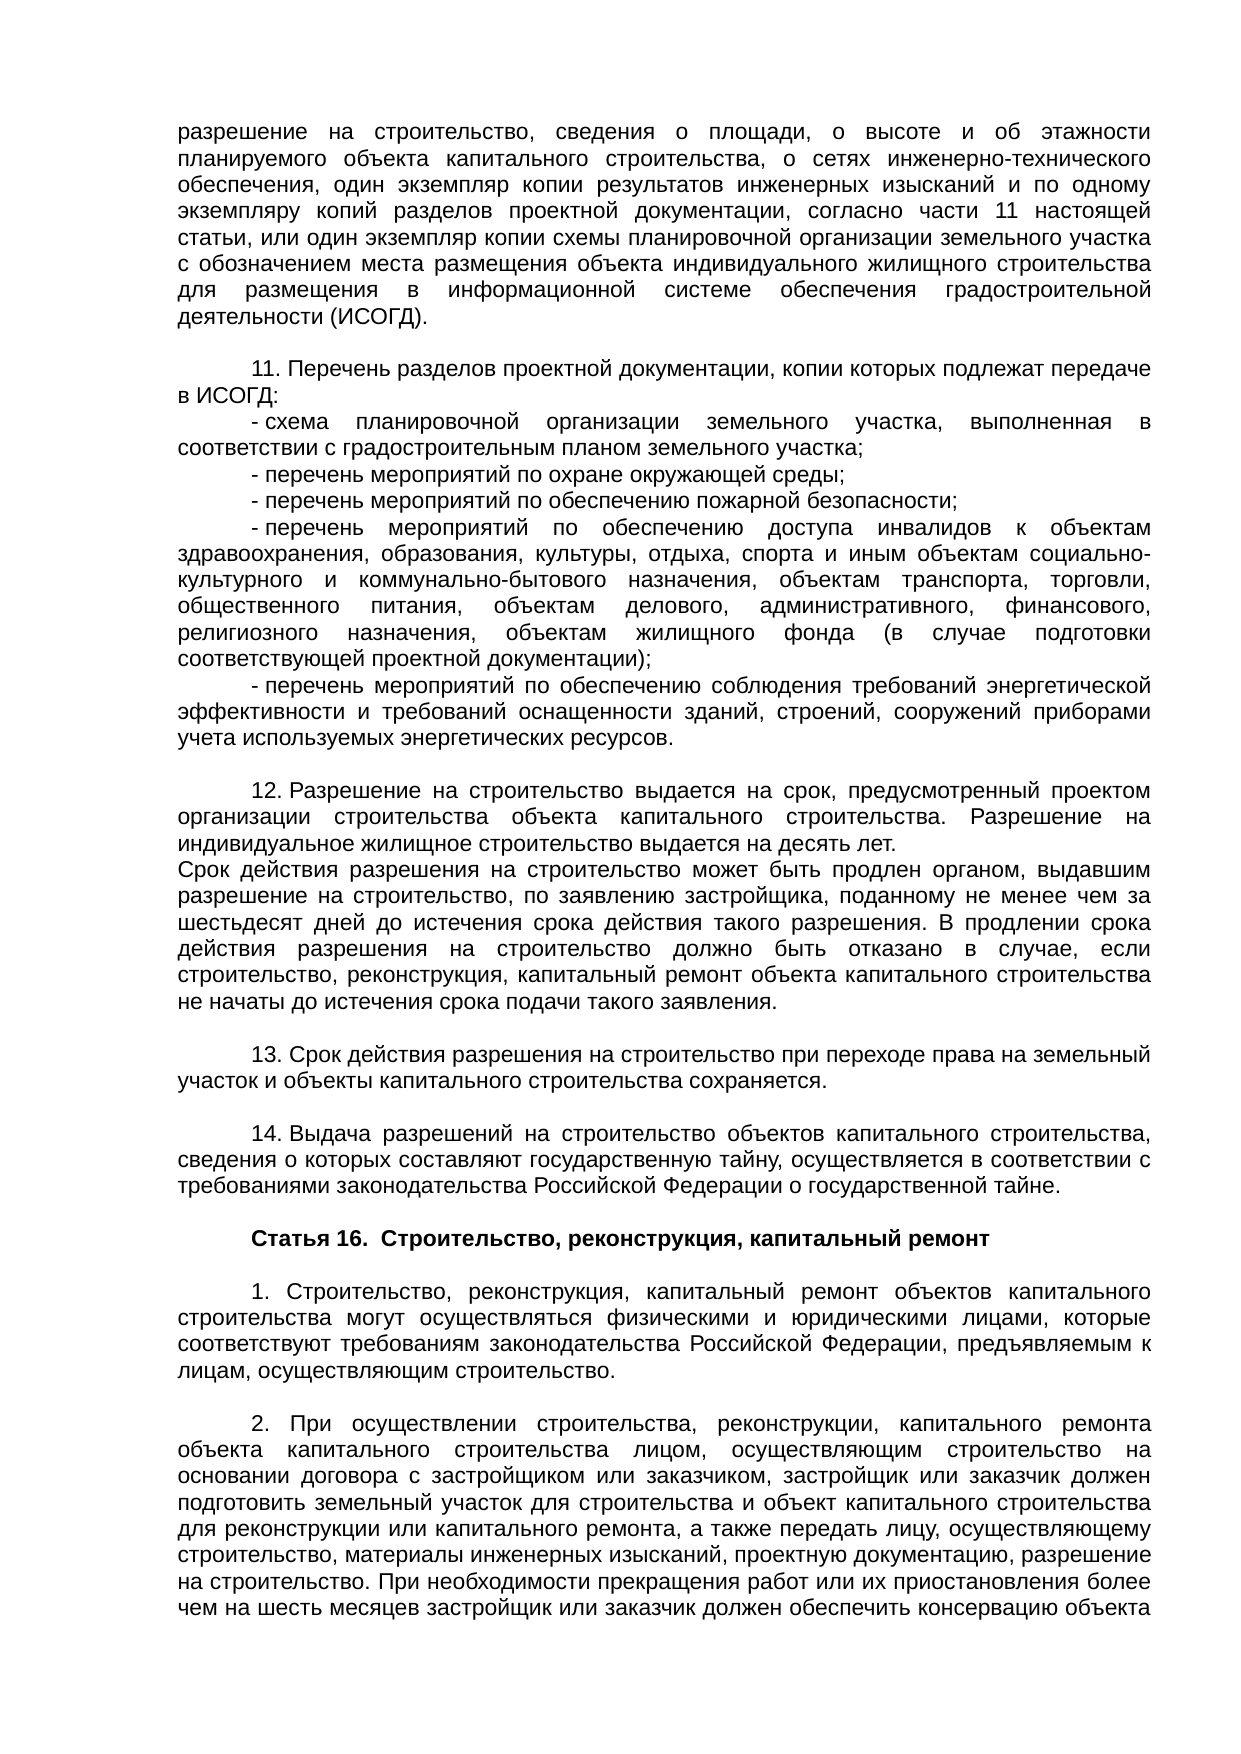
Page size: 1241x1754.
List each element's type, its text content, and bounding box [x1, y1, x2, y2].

text разрешение на строительство, сведения о площади, о высоте и об этажности планируемого объекта капитального строительства, о сетях инженерно-технического обеспечения, один экземпляр копии результатов инженерных изысканий и по одному экземпляру копий разделов проектной документации, согласно части 11 настоящей статьи, или один экземпляр копии схемы планировочной организации земельного участка с обозначением места размещения объекта индивидуального жилищного строительства для размещения в информационной системе обеспечения градостроительной деятельности (ИСОГД). [177, 118, 1152, 329]
text 14. Выдача разрешений на строительство объектов капитального строительства, сведения о которых составляют государственную тайну, осуществляется в соответствии с требованиями законодательства Российской Федерации о государственной тайне. [177, 1119, 1152, 1199]
text Статья 16. Строительство, реконструкция, капитальный ремонт [177, 1225, 1152, 1251]
text - перечень мероприятий по охране окружающей среды; [177, 461, 1152, 487]
text 2. При осуществлении строительства, реконструкции, капитального ремонта объекта капитального строительства лицом, осуществляющим строительство на основании договора с застройщиком или заказчиком, застройщик или заказчик должен подготовить земельный участок для строительства и объект капитального строительства для реконструкции или капитального ремонта, а также передать лицу, осуществляющему строительство, материалы инженерных изысканий, проектную документацию, разрешение на строительство. При необходимости прекращения работ или их приостановления более чем на шесть месяцев застройщик или заказчик должен обеспечить консервацию объекта [177, 1409, 1152, 1620]
text - перечень мероприятий по обеспечению доступа инвалидов к объектам здравоохранения, образования, культуры, отдыха, спорта и иным объектам социально-культурного и коммунально-бытового назначения, объектам транспорта, торговли, общественного питания, объектам делового, административного, финансового, религиозного назначения, объектам жилищного фонда (в случае подготовки соответствующей проектной документации); [177, 513, 1152, 672]
text - схема планировочной организации земельного участка, выполненная в соответствии с градостроительным планом земельного участка; [177, 408, 1152, 461]
text 1. Строительство, реконструкция, капитальный ремонт объектов капитального строительства могут осуществляться физическими и юридическими лицами, которые соответствуют требованиям законодательства Российской Федерации, предъявляемым к лицам, осуществляющим строительство. [177, 1278, 1152, 1383]
text - перечень мероприятий по обеспечению соблюдения требований энергетической эффективности и требований оснащенности зданий, строений, сооружений приборами учета используемых энергетических ресурсов. [177, 672, 1152, 751]
text 13. Срок действия разрешения на строительство при переходе права на земельный участок и объекты капитального строительства сохраняется. [177, 1041, 1152, 1093]
text 12. Разрешение на строительство выдается на срок, предусмотренный проектом организации строительства объекта капитального строительства. Разрешение на индивидуальное жилищное строительство выдается на десять лет. [177, 777, 1152, 856]
text Срок действия разрешения на строительство может быть продлен органом, выдавшим разрешение на строительство, по заявлению застройщика, поданному не менее чем за шестьдесят дней до истечения срока действия такого разрешения. В продлении срока действия разрешения на строительство должно быть отказано в случае, если строительство, реконструкция, капитальный ремонт объекта капитального строительства не начаты до истечения срока подачи такого заявления. [177, 856, 1152, 1014]
text - перечень мероприятий по обеспечению пожарной безопасности; [177, 487, 1152, 513]
text 11. Перечень разделов проектной документации, копии которых подлежат передаче в ИСОГД: [177, 355, 1152, 408]
